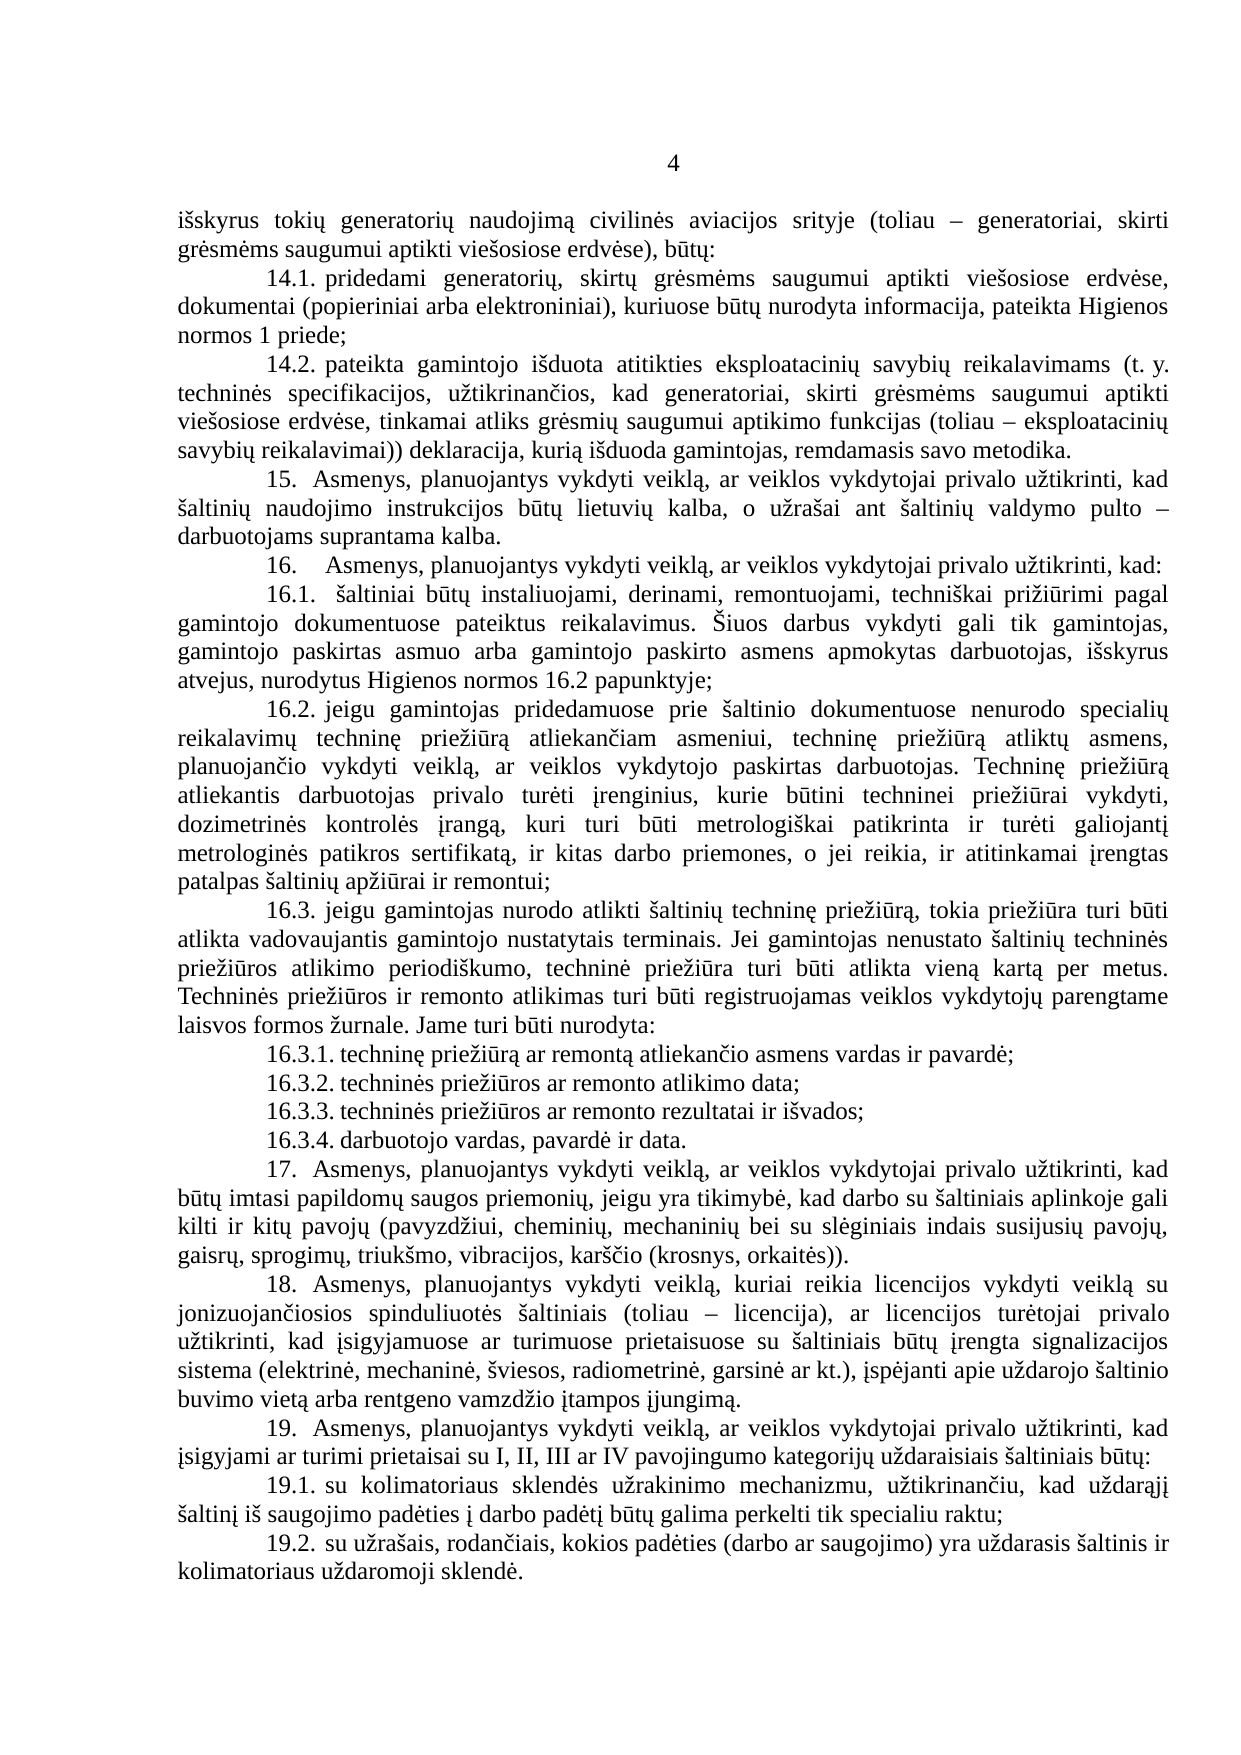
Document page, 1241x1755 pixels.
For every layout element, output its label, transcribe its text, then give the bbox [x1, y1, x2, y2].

text išskyrus tokių generatorių naudojimą civilinės aviacijos srityje (toliau – generatoriai, skirti grėsmėms saugumui aptikti viešosiose erdvėse), būtų: [177, 205, 1169, 263]
text 14.2. pateikta gamintojo išduota atitikties eksploatacinių savybių reikalavimams (t. y. techninės specifikacijos, užtikrinančios, kad generatoriai, skirti grėsmėms saugumui aptikti viešosiose erdvėse, tinkamai atliks grėsmių saugumui aptikimo funkcijas (toliau – eksploatacinių savybių reikalavimai)) deklaracija, kurią išduoda gamintojas, remdamasis savo metodika. [177, 349, 1169, 464]
text 16.3.2. techninės priežiūros ar remonto atlikimo data; [177, 1068, 1169, 1096]
text 16.3.4. darbuotojo vardas, pavardė ir data. [177, 1125, 1169, 1154]
text 16.1. šaltiniai būtų instaliuojami, derinami, remontuojami, techniškai prižiūrimi pagal gamintojo dokumentuose pateiktus reikalavimus. Šiuos darbus vykdyti gali tik gamintojas, gamintojo paskirtas asmuo arba gamintojo paskirto asmens apmokytas darbuotojas, išskyrus atvejus, nurodytus Higienos normos 16.2 papunktyje; [177, 579, 1169, 694]
text 15. Asmenys, planuojantys vykdyti veiklą, ar veiklos vykdytojai privalo užtikrinti, kad šaltinių naudojimo instrukcijos būtų lietuvių kalba, o užrašai ant šaltinių valdymo pulto – darbuotojams suprantama kalba. [177, 464, 1169, 550]
text 18. Asmenys, planuojantys vykdyti veiklą, kuriai reikia licencijos vykdyti veiklą su jonizuojančiosios spinduliuotės šaltiniais (toliau – licencija), ar licencijos turėtojai privalo užtikrinti, kad įsigyjamuose ar turimuose prietaisuose su šaltiniais būtų įrengta signalizacijos sistema (elektrinė, mechaninė, šviesos, radiometrinė, garsinė ar kt.), įspėjanti apie uždarojo šaltinio buvimo vietą arba rentgeno vamzdžio įtampos įjungimą. [177, 1269, 1169, 1413]
text 19.2. su užrašais, rodančiais, kokios padėties (darbo ar saugojimo) yra uždarasis šaltinis ir kolimatoriaus uždaromoji sklendė. [177, 1528, 1169, 1585]
text 19. Asmenys, planuojantys vykdyti veiklą, ar veiklos vykdytojai privalo užtikrinti, kad įsigyjami ar turimi prietaisai su I, II, III ar IV pavojingumo kategorijų uždaraisiais šaltiniais būtų: [177, 1413, 1169, 1470]
text 14.1. pridedami generatorių, skirtų grėsmėms saugumui aptikti viešosiose erdvėse, dokumentai (popieriniai arba elektroniniai), kuriuose būtų nurodyta informacija, pateikta Higienos normos 1 priede; [177, 263, 1169, 349]
text 19.1. su kolimatoriaus sklendės užrakinimo mechanizmu, užtikrinančiu, kad uždarąjį šaltinį iš saugojimo padėties į darbo padėtį būtų galima perkelti tik specialiu raktu; [177, 1470, 1169, 1528]
text 16.2. jeigu gamintojas pridedamuose prie šaltinio dokumentuose nenurodo specialių reikalavimų techninę priežiūrą atliekančiam asmeniui, techninę priežiūrą atliktų asmens, planuojančio vykdyti veiklą, ar veiklos vykdytojo paskirtas darbuotojas. Techninę priežiūrą atliekantis darbuotojas privalo turėti įrenginius, kurie būtini techninei priežiūrai vykdyti, dozimetrinės kontrolės įrangą, kuri turi būti metrologiškai patikrinta ir turėti galiojantį metrologinės patikros sertifikatą, ir kitas darbo priemones, o jei reikia, ir atitinkamai įrengtas patalpas šaltinių apžiūrai ir remontui; [177, 694, 1169, 895]
text 16.3.3. techninės priežiūros ar remonto rezultatai ir išvados; [177, 1096, 1169, 1125]
text 17. Asmenys, planuojantys vykdyti veiklą, ar veiklos vykdytojai privalo užtikrinti, kad būtų imtasi papildomų saugos priemonių, jeigu yra tikimybė, kad darbo su šaltiniais aplinkoje gali kilti ir kitų pavojų (pavyzdžiui, cheminių, mechaninių bei su slėginiais indais susijusių pavojų, gaisrų, sprogimų, triukšmo, vibracijos, karščio (krosnys, orkaitės)). [177, 1154, 1169, 1269]
text 16.3.1. techninę priežiūrą ar remontą atliekančio asmens vardas ir pavardė; [177, 1039, 1169, 1068]
text 16. Asmenys, planuojantys vykdyti veiklą, ar veiklos vykdytojai privalo užtikrinti, kad: [177, 550, 1169, 579]
text 16.3. jeigu gamintojas nurodo atlikti šaltinių techninę priežiūrą, tokia priežiūra turi būti atlikta vadovaujantis gamintojo nustatytais terminais. Jei gamintojas nenustato šaltinių techninės priežiūros atlikimo periodiškumo, techninė priežiūra turi būti atlikta vieną kartą per metus. Techninės priežiūros ir remonto atlikimas turi būti registruojamas veiklos vykdytojų parengtame laisvos formos žurnale. Jame turi būti nurodyta: [177, 895, 1169, 1039]
